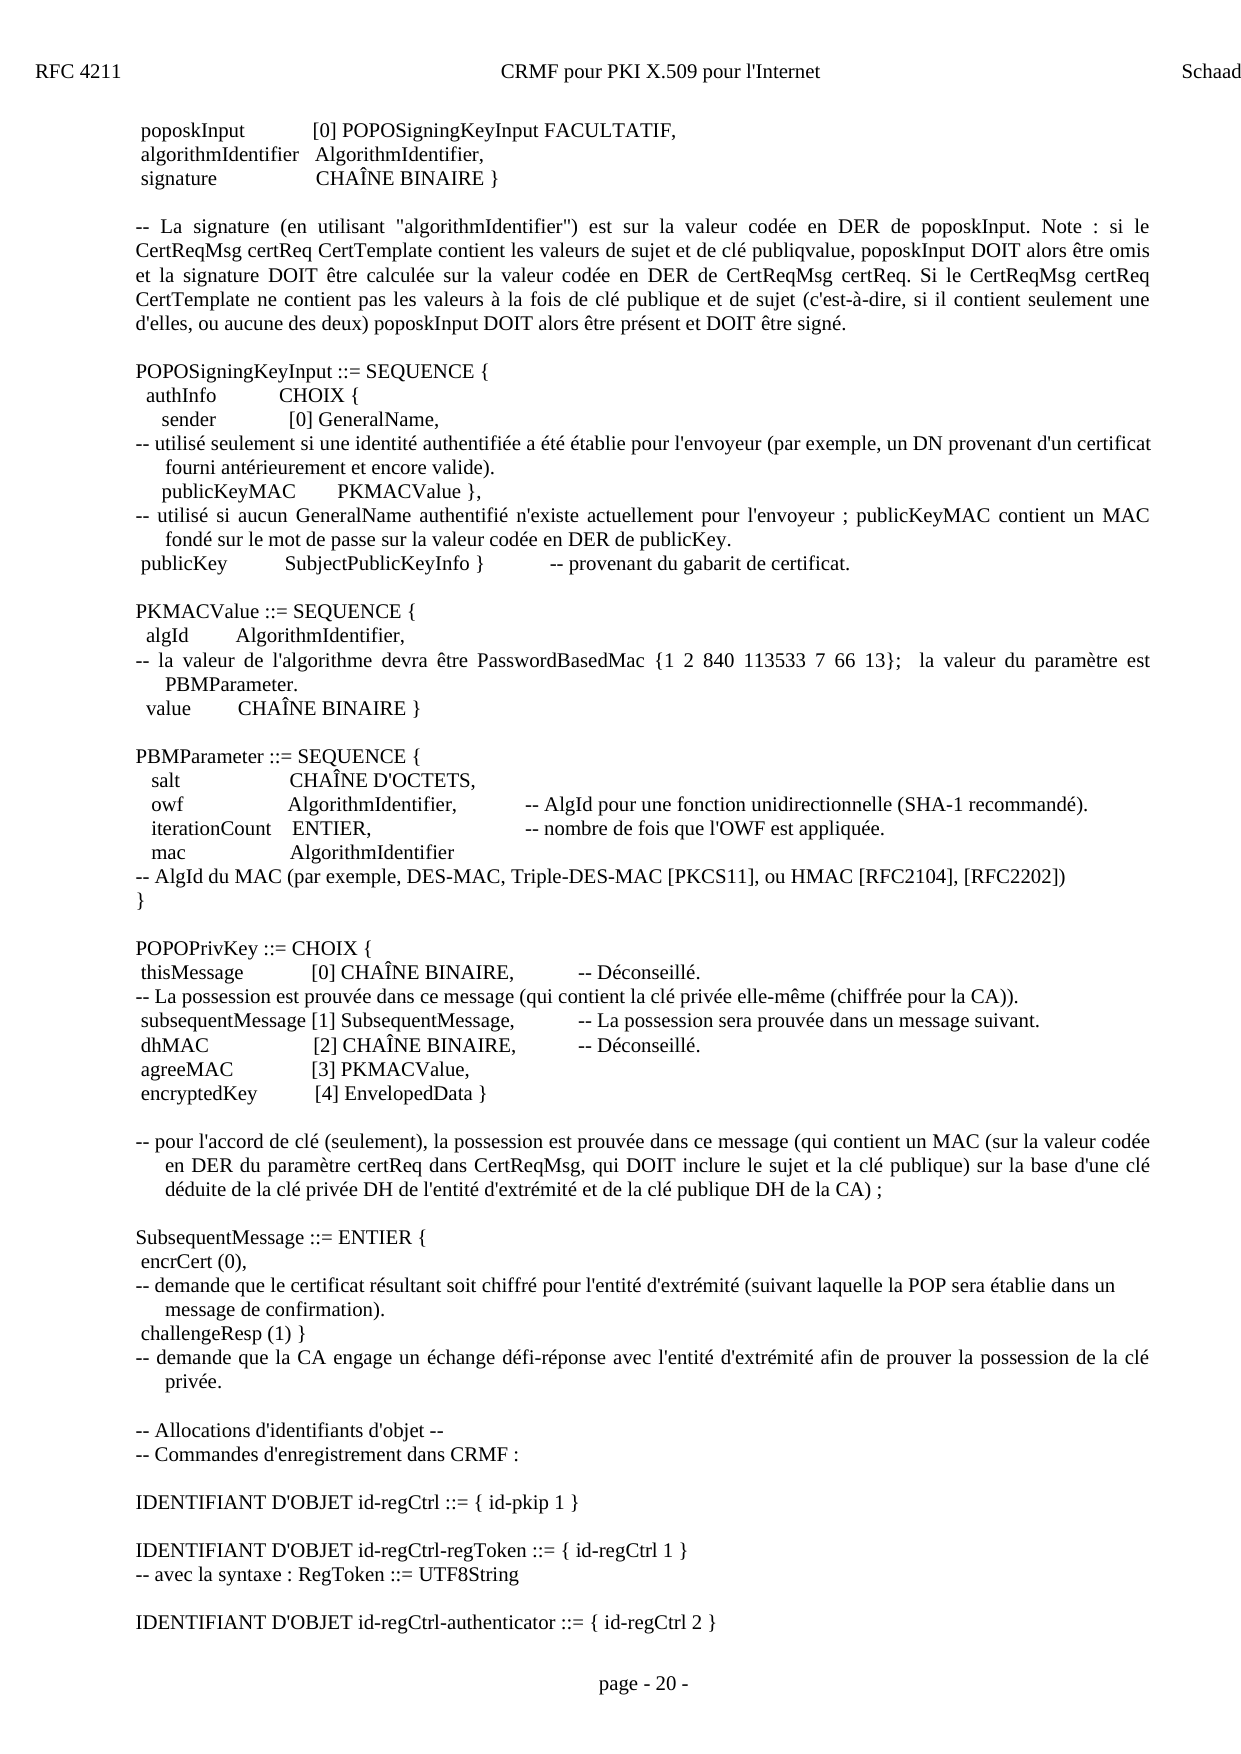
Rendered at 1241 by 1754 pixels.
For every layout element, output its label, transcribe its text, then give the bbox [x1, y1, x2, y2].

text -- avec la syntaxe : RegToken ::= UTF8String [135, 1562, 1152, 1586]
text -- la valeur de l'algorithme devra être PasswordBasedMac {1 2 840 113533 7 66 13}; la valeur du paramètre est PBMParameter. [135, 647, 1152, 696]
text IDENTIFIANT D'OBJET id-regCtrl-authenticator ::= { id-regCtrl 2 } [135, 1610, 1152, 1634]
text -- utilisé si aucun GeneralName authentifié n'existe actuellement pour l'envoyeur ; publicKeyMAC contient un MAC fondé sur le mot de passe sur la valeur codée en DER de publicKey. [135, 503, 1152, 551]
text algId AlgorithmIdentifier, [135, 623, 1152, 647]
text -- demande que la CA engage un échange défi-réponse avec l'entité d'extrémité afin de prouver la possession de la clé privée. [135, 1345, 1152, 1393]
text PKMACValue ::= SEQUENCE { [135, 599, 1152, 623]
text -- La signature (en utilisant "algorithmIdentifier") est sur la valeur codée en DER de poposkInput. Note : si le CertReqMsg certReq CertTemplate contient les valeurs de sujet et de clé publiqvalue, poposkInput DOIT alors être omis et la signature DOIT être calculée sur la valeur codée en DER de CertReqMsg certReq. Si le CertReqMsg certReq CertTemplate ne contient pas les valeurs à la fois de clé publique et de sujet (c'est-à-dire, si il contient seulement une d'elles, ou aucune des deux) poposkInput DOIT alors être présent et DOIT être signé. [135, 214, 1152, 335]
text -- AlgId du MAC (par exemple, DES-MAC, Triple-DES-MAC [PKCS11], ou HMAC [RFC2104], [RFC2202]) [135, 864, 1152, 888]
text agreeMAC [3] PKMACValue, [135, 1057, 1152, 1081]
text thisMessage [0] CHAÎNE BINAIRE, -- Déconseillé. [135, 960, 1152, 984]
text encryptedKey [4] EnvelopedData } [135, 1081, 1152, 1105]
text SubsequentMessage ::= ENTIER { [135, 1225, 1152, 1249]
text -- pour l'accord de clé (seulement), la possession est prouvée dans ce message (qui contient un MAC (sur la valeur codée en DER du paramètre certReq dans CertReqMsg, qui DOIT inclure le sujet et la clé publique) sur la base d'une clé déduite de la clé privée DH de l'entité d'extrémité et de la clé publique DH de la CA) ; [135, 1129, 1152, 1201]
text poposkInput [0] POPOSigningKeyInput FACULTATIF, [135, 118, 1152, 142]
text POPOSigningKeyInput ::= SEQUENCE { [135, 359, 1152, 383]
text dhMAC [2] CHAÎNE BINAIRE, -- Déconseillé. [135, 1032, 1152, 1057]
text } [135, 888, 1152, 912]
text iterationCount ENTIER, -- nombre de fois que l'OWF est appliquée. [135, 816, 1152, 840]
text mac AlgorithmIdentifier [135, 840, 1152, 864]
text IDENTIFIANT D'OBJET id-regCtrl ::= { id-pkip 1 } [135, 1490, 1152, 1514]
text -- demande que le certificat résultant soit chiffré pour l'entité d'extrémité (suivant laquelle la POP sera établie dans un message de confirmation). [135, 1273, 1152, 1321]
text POPOPrivKey ::= CHOIX { [135, 936, 1152, 960]
text owf AlgorithmIdentifier, -- AlgId pour une fonction unidirectionnelle (SHA-1 recommandé). [135, 792, 1152, 816]
text encrCert (0), [135, 1249, 1152, 1273]
text sender [0] GeneralName, [135, 407, 1152, 431]
text authInfo CHOIX { [135, 383, 1152, 407]
text publicKey SubjectPublicKeyInfo } -- provenant du gabarit de certificat. [135, 551, 1152, 575]
text algorithmIdentifier AlgorithmIdentifier, [135, 142, 1152, 166]
text subsequentMessage [1] SubsequentMessage, -- La possession sera prouvée dans un message suivant. [135, 1008, 1152, 1032]
text -- utilisé seulement si une identité authentifiée a été établie pour l'envoyeur (par exemple, un DN provenant d'un certificat fourni antérieurement et encore valide). [135, 431, 1152, 479]
text signature CHAÎNE BINAIRE } [135, 166, 1152, 190]
text -- Commandes d'enregistrement dans CRMF : [135, 1442, 1152, 1466]
text challengeResp (1) } [135, 1321, 1152, 1345]
text publicKeyMAC PKMACValue }, [135, 479, 1152, 503]
text -- Allocations d'identifiants d'objet -- [135, 1417, 1152, 1442]
text IDENTIFIANT D'OBJET id-regCtrl-regToken ::= { id-regCtrl 1 } [135, 1538, 1152, 1562]
text PBMParameter ::= SEQUENCE { [135, 744, 1152, 768]
text value CHAÎNE BINAIRE } [135, 696, 1152, 720]
text salt CHAÎNE D'OCTETS, [135, 768, 1152, 792]
text -- La possession est prouvée dans ce message (qui contient la clé privée elle-même (chiffrée pour la CA)). [135, 984, 1152, 1008]
